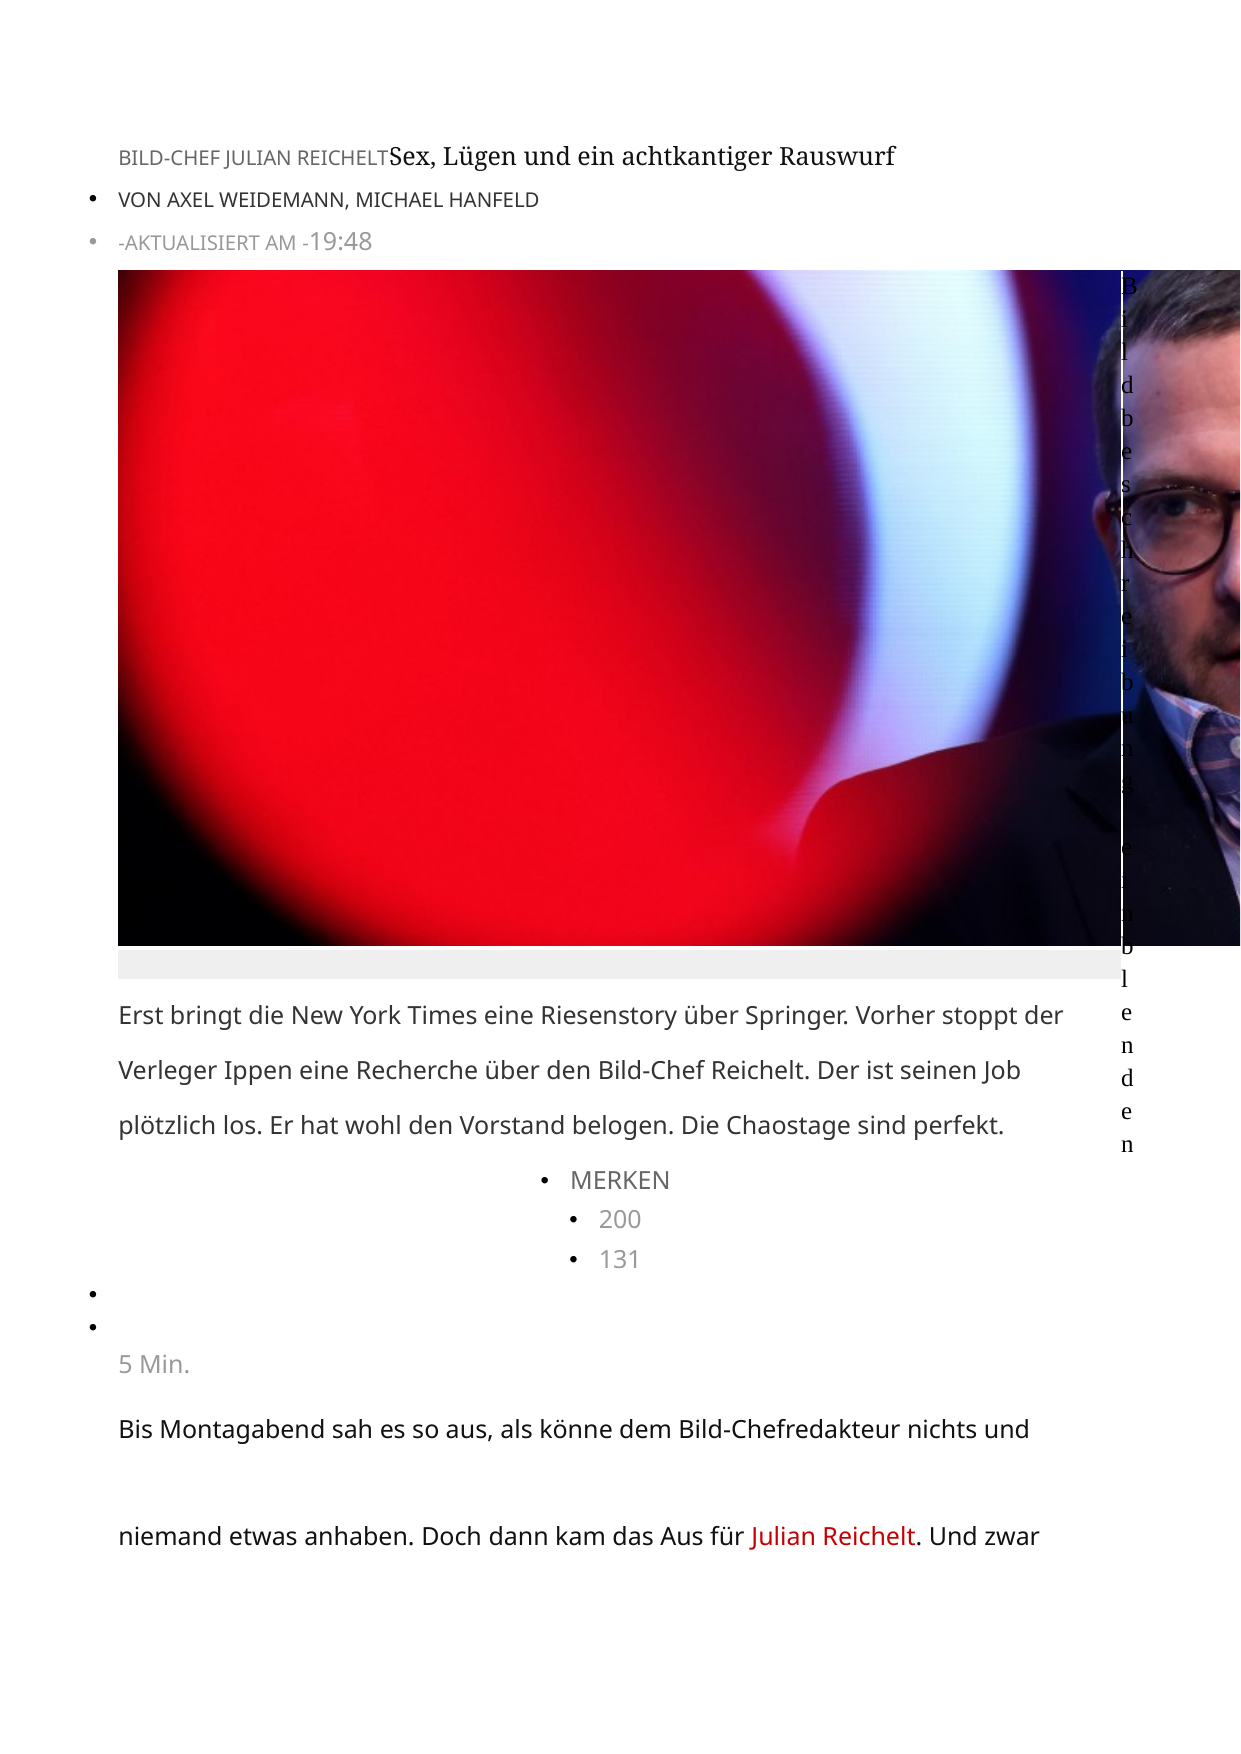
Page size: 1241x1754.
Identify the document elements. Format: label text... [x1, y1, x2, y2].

list 200 [118, 1202, 1122, 1236]
list MERKEN [118, 1163, 1122, 1197]
picture [1126, 279, 1133, 285]
text 5 Min. [118, 1346, 1122, 1381]
list 131 [118, 1241, 1122, 1275]
text Erst bringt die New York Times eine Riesenstory über Springer. Vorher stoppt der Verleger Ippen eine Recherche über den Bild-Chef Reichelt. Der ist seinen Job plötzlich los. Er hat wohl den Vorstand belogen. Die Chaostage sind perfekt. [118, 998, 1121, 1142]
subtitle BILD-CHEF JULIAN REICHELTSex, Lügen und ein achtkantiger Rauswurf [118, 139, 1122, 173]
picture [118, 270, 1241, 946]
list -AKTUALISIERT AM -19:48 [118, 224, 1122, 258]
text Bis Montagabend sah es so aus, als könne dem Bild-Chefredakteur nichts und niemand etwas anhaben. Doch dann kam das Aus für Julian Reichelt. Und zwar [118, 1412, 1122, 1552]
picture [1125, 680, 1130, 689]
picture [1125, 416, 1130, 425]
list VON AXEL WEIDEMANN, MICHAEL HANFELD [118, 186, 1122, 213]
picture [1126, 286, 1134, 293]
